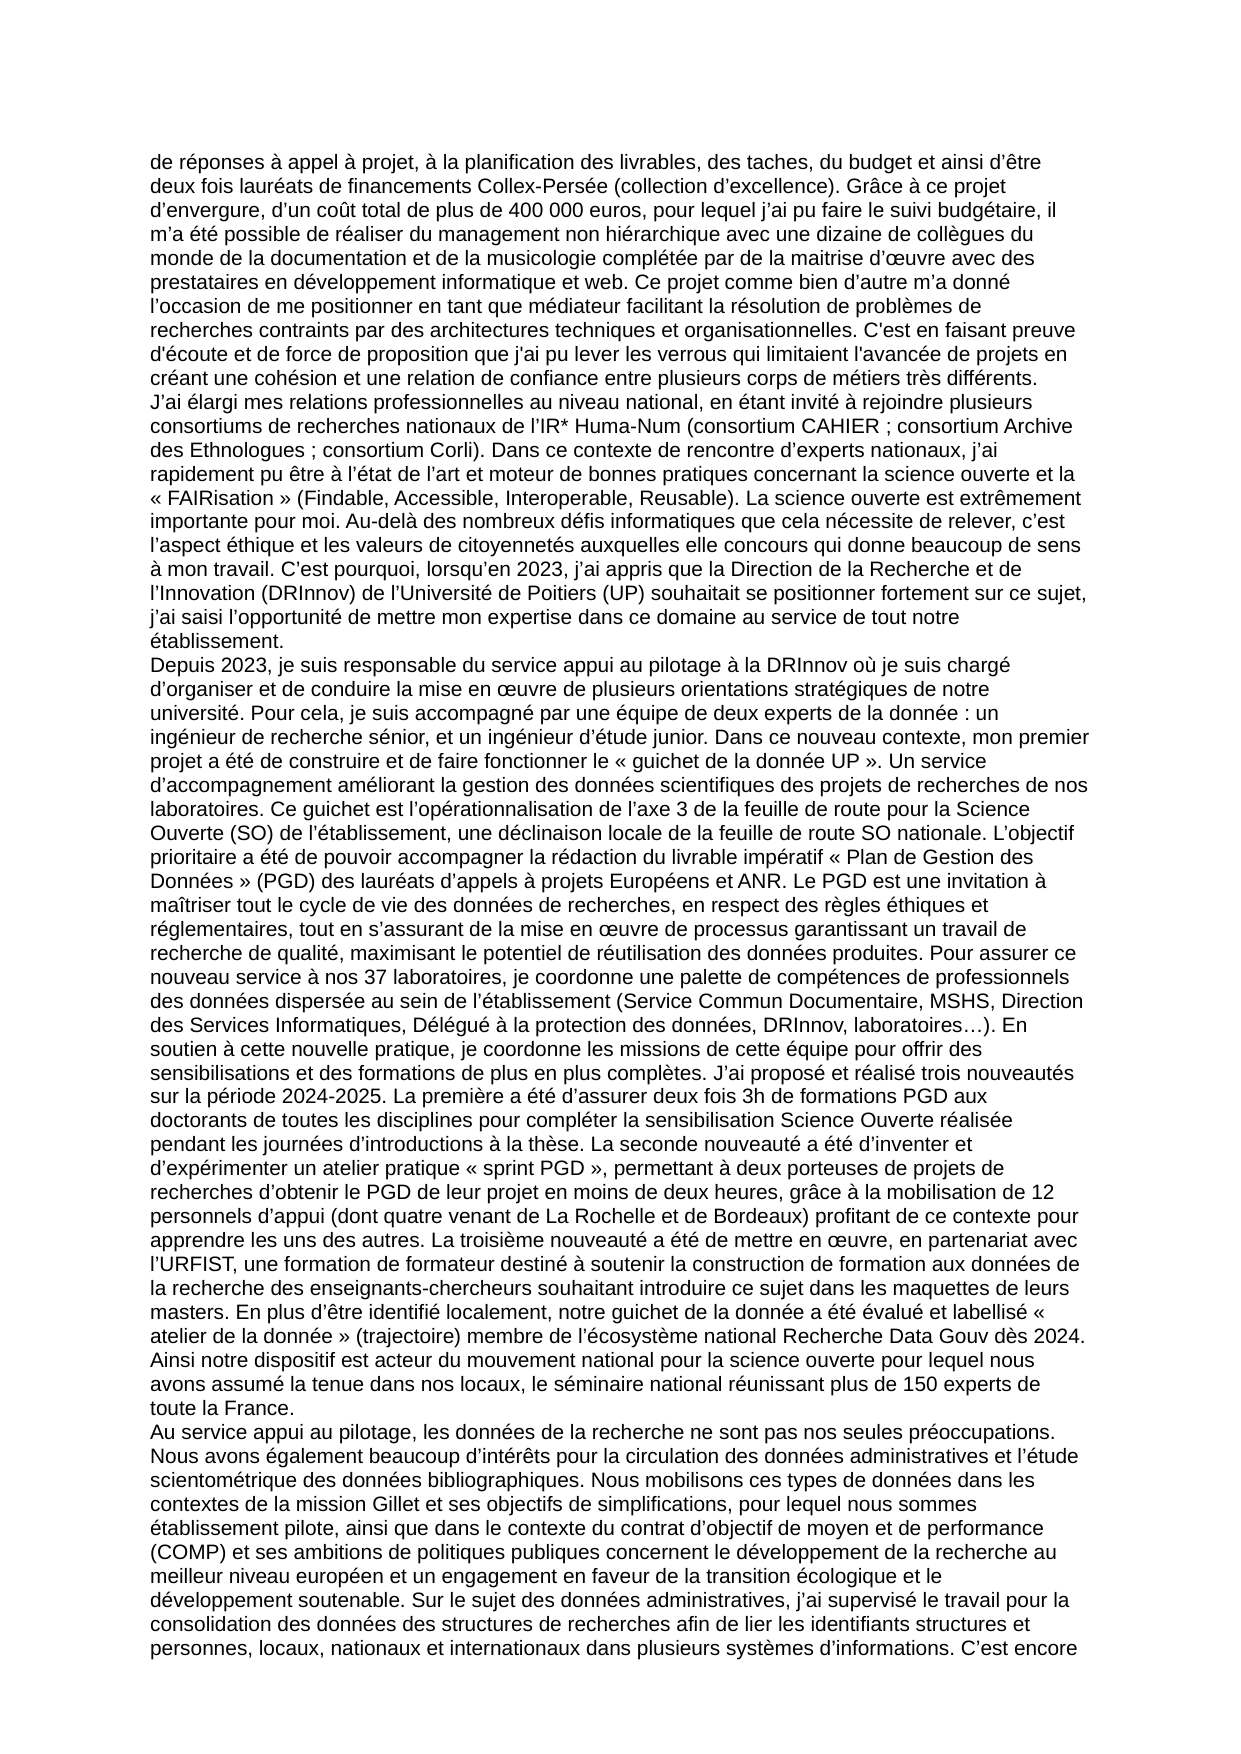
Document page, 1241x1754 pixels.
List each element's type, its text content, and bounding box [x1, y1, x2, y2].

text J’ai élargi mes relations professionnelles au niveau national, en étant invité à rejoindre plusieurs consortiums de recherches nationaux de l’IR* Huma-Num (consortium CAHIER ; consortium Archive des Ethnologues ; consortium Corli). Dans ce contexte de rencontre d’experts nationaux, j’ai rapidement pu être à l’état de l’art et moteur de bonnes pratiques concernant la science ouverte et la « FAIRisation » (Findable, Accessible, Interoperable, Reusable). La science ouverte est extrêmement importante pour moi. Au-delà des nombreux défis informatiques que cela nécessite de relever, c’est l’aspect éthique et les valeurs de citoyennetés auxquelles elle concours qui donne beaucoup de sens à mon travail. C’est pourquoi, lorsqu’en 2023, j’ai appris que la Direction de la Recherche et de l’Innovation (DRInnov) de l’Université de Poitiers (UP) souhaitait se positionner fortement sur ce sujet, j’ai saisi l’opportunité de mettre mon expertise dans ce domaine au service de tout notre établissement. [150, 389, 1090, 653]
text Depuis 2023, je suis responsable du service appui au pilotage à la DRInnov où je suis chargé d’organiser et de conduire la mise en œuvre de plusieurs orientations stratégiques de notre université. Pour cela, je suis accompagné par une équipe de deux experts de la donnée : un ingénieur de recherche sénior, et un ingénieur d’étude junior. Dans ce nouveau contexte, mon premier projet a été de construire et de faire fonctionner le « guichet de la donnée UP ». Un service d’accompagnement améliorant la gestion des données scientifiques des projets de recherches de nos laboratoires. Ce guichet est l’opérationnalisation de l’axe 3 de la feuille de route pour la Science Ouverte (SO) de l’établissement, une déclinaison locale de la feuille de route SO nationale. L’objectif prioritaire a été de pouvoir accompagner la rédaction du livrable impératif « Plan de Gestion des Données » (PGD) des lauréats d’appels à projets Européens et ANR. Le PGD est une invitation à maîtriser tout le cycle de vie des données de recherches, en respect des règles éthiques et réglementaires, tout en s’assurant de la mise en œuvre de processus garantissant un travail de recherche de qualité, maximisant le potentiel de réutilisation des données produites. Pour assurer ce nouveau service à nos 37 laboratoires, je coordonne une palette de compétences de professionnels des données dispersée au sein de l’établissement (Service Commun Documentaire, MSHS, Direction des Services Informatiques, Délégué à la protection des données, DRInnov, laboratoires…). En soutien à cette nouvelle pratique, je coordonne les missions de cette équipe pour offrir des sensibilisations et des formations de plus en plus complètes. J’ai proposé et réalisé trois nouveautés sur la période 2024-2025. La première a été d’assurer deux fois 3h de formations PGD aux doctorants de toutes les disciplines pour compléter la sensibilisation Science Ouverte réalisée pendant les journées d’introductions à la thèse. La seconde nouveauté a été d’inventer et d’expérimenter un atelier pratique « sprint PGD », permettant à deux porteuses de projets de recherches d’obtenir le PGD de leur projet en moins de deux heures, grâce à la mobilisation de 12 personnels d’appui (dont quatre venant de La Rochelle et de Bordeaux) profitant de ce contexte pour apprendre les uns des autres. La troisième nouveauté a été de mettre en œuvre, en partenariat avec l’URFIST, une formation de formateur destiné à soutenir la construction de formation aux données de la recherche des enseignants-chercheurs souhaitant introduire ce sujet dans les maquettes de leurs masters. En plus d’être identifié localement, notre guichet de la donnée a été évalué et labellisé « atelier de la donnée » (trajectoire) membre de l’écosystème national Recherche Data Gouv dès 2024. Ainsi notre dispositif est acteur du mouvement national pour la science ouverte pour lequel nous avons assumé la tenue dans nos locaux, le séminaire national réunissant plus de 150 experts de toute la France. [150, 653, 1090, 1420]
text Au service appui au pilotage, les données de la recherche ne sont pas nos seules préoccupations. Nous avons également beaucoup d’intérêts pour la circulation des données administratives et l’étude scientométrique des données bibliographiques. Nous mobilisons ces types de données dans les contextes de la mission Gillet et ses objectifs de simplifications, pour lequel nous sommes établissement pilote, ainsi que dans le contexte du contrat d’objectif de moyen et de performance (COMP) et ses ambitions de politiques publiques concernent le développement de la recherche au meilleur niveau européen et un engagement en faveur de la transition écologique et le développement soutenable. Sur le sujet des données administratives, j’ai supervisé le travail pour la consolidation des données des structures de recherches afin de lier les identifiants structures et personnes, locaux, nationaux et internationaux dans plusieurs systèmes d’informations. C’est encore [150, 1420, 1090, 1659]
text de réponses à appel à projet, à la planification des livrables, des taches, du budget et ainsi d’être deux fois lauréats de financements Collex-Persée (collection d’excellence). Grâce à ce projet d’envergure, d’un coût total de plus de 400 000 euros, pour lequel j’ai pu faire le suivi budgétaire, il m’a été possible de réaliser du management non hiérarchique avec une dizaine de collègues du monde de la documentation et de la musicologie complétée par de la maitrise d’œuvre avec des prestataires en développement informatique et web. Ce projet comme bien d’autre m’a donné l’occasion de me positionner en tant que médiateur facilitant la résolution de problèmes de recherches contraints par des architectures techniques et organisationnelles. C'est en faisant preuve d'écoute et de force de proposition que j'ai pu lever les verrous qui limitaient l'avancée de projets en créant une cohésion et une relation de confiance entre plusieurs corps de métiers très différents. [150, 150, 1090, 389]
